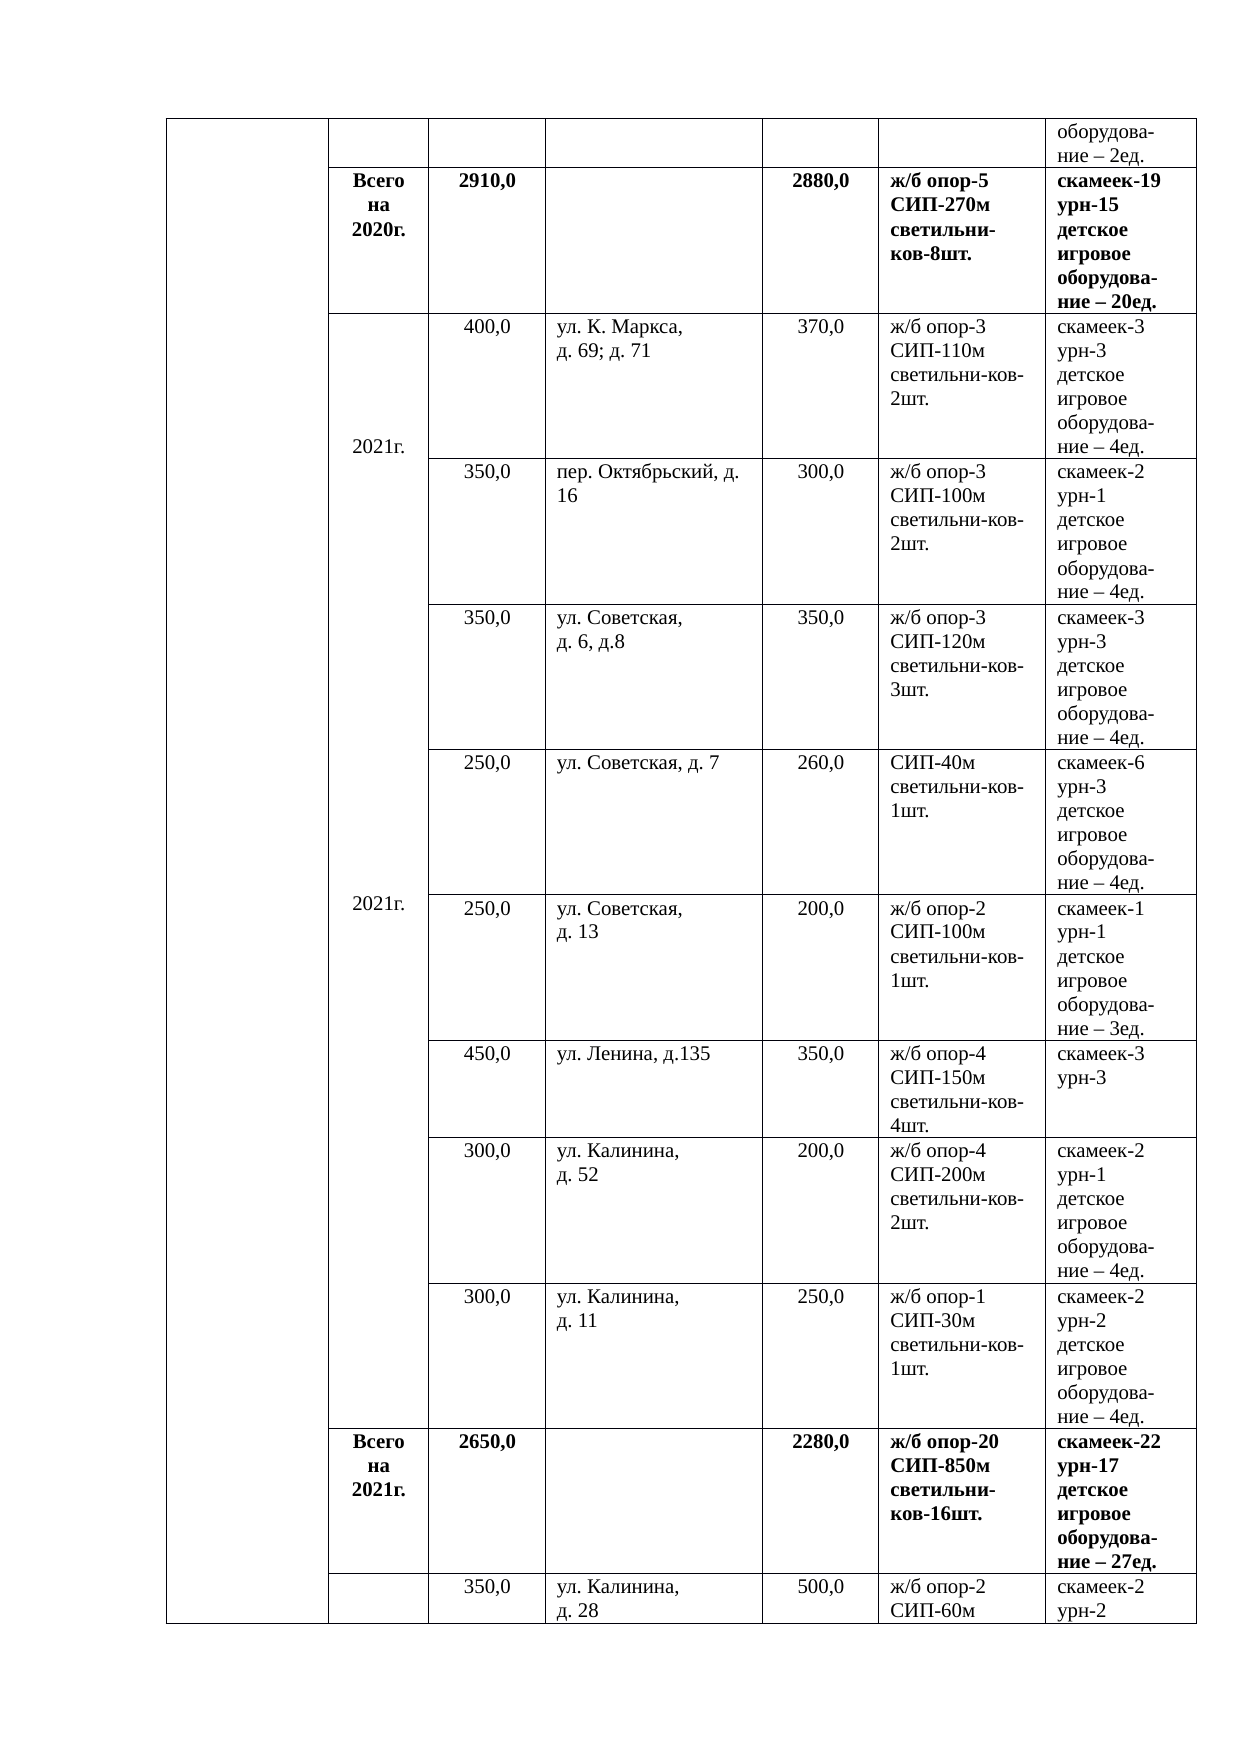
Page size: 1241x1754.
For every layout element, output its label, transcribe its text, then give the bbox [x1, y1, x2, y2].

table_cell [167, 119, 328, 1622]
table_cell 250,0 [763, 1284, 878, 1428]
table_cell 260,0 [763, 750, 878, 894]
table_cell ж/б опор-2 СИП-60м [879, 1574, 1045, 1622]
table_cell [329, 1574, 428, 1622]
table_cell ж/б опор-3 СИП-100м светильни-ков-2шт. [879, 459, 1045, 603]
table_cell [763, 119, 878, 167]
table_cell скамеек-22 урн-17 детское игровое оборудова-ние – 27ед. [1046, 1429, 1196, 1573]
table_cell 350,0 [429, 605, 545, 749]
table_cell ул. Ленина, д.135 [546, 1041, 762, 1137]
table_cell скамеек-2 урн-1 детское игровое оборудова-ние – 4ед. [1046, 459, 1196, 603]
table_cell ж/б опор-4 СИП-200м светильни-ков-2шт. [879, 1138, 1045, 1282]
table_cell ж/б опор-3 СИП-120м светильни-ков-3шт. [879, 605, 1045, 749]
table_cell 2910,0 [429, 168, 545, 313]
table_cell скамеек-19 урн-15 детское игровое оборудова-ние – 20ед. [1046, 168, 1196, 313]
table_cell скамеек-2 урн-2 [1046, 1574, 1196, 1622]
table_cell скамеек-2 урн-2 детское игровое оборудова-ние – 4ед. [1046, 1284, 1196, 1428]
table_cell [546, 1429, 762, 1573]
table_cell 400,0 [429, 314, 545, 458]
table_cell ж/б опор-20 СИП-850м светильни-ков-16шт. [879, 1429, 1045, 1573]
table_cell 350,0 [429, 459, 545, 603]
table_cell ж/б опор-5 СИП-270м светильни-ков-8шт. [879, 168, 1045, 313]
table_cell 370,0 [763, 314, 878, 458]
table_cell 300,0 [429, 1138, 545, 1282]
table_cell скамеек-3 урн-3 [1046, 1041, 1196, 1137]
table_cell ул. Калинина, д. 11 [546, 1284, 762, 1428]
table_cell ул. Советская, д. 6, д.8 [546, 605, 762, 749]
table_cell 350,0 [429, 1574, 545, 1622]
table_cell 300,0 [429, 1284, 545, 1428]
table_cell ж/б опор-3 СИП-110м светильни-ков-2шт. [879, 314, 1045, 458]
table_cell ул. Калинина, д. 28 [546, 1574, 762, 1622]
table_cell 250,0 [429, 895, 545, 1040]
table_cell скамеек-1 урн-1 детское игровое оборудова-ние – 3ед. [1046, 895, 1196, 1040]
table_cell ул. К. Маркса, д. 69; д. 71 [546, 314, 762, 458]
table_cell [546, 168, 762, 313]
table_cell Всего на 2020г. [329, 168, 428, 313]
table_cell оборудова-ние – 2ед. [1046, 119, 1196, 167]
table_cell 350,0 [763, 1041, 878, 1137]
table_cell ул. Советская, д. 13 [546, 895, 762, 1040]
table_cell 450,0 [429, 1041, 545, 1137]
table_cell ж/б опор-1 СИП-30м светильни-ков-1шт. [879, 1284, 1045, 1428]
table_cell СИП-40м светильни-ков-1шт. [879, 750, 1045, 894]
table_cell 200,0 [763, 1138, 878, 1282]
table_cell скамеек-3 урн-3 детское игровое оборудова-ние – 4ед. [1046, 605, 1196, 749]
table_cell 2650,0 [429, 1429, 545, 1573]
table_cell 200,0 [763, 895, 878, 1040]
table_cell ж/б опор-4 СИП-150м светильни-ков-4шт. [879, 1041, 1045, 1137]
table_cell 300,0 [763, 459, 878, 603]
table_cell 2021г. 2021г. [329, 314, 428, 1428]
table_cell [879, 119, 1045, 167]
table_cell [546, 119, 762, 167]
table_cell ул. Советская, д. 7 [546, 750, 762, 894]
table_cell 2880,0 [763, 168, 878, 313]
table_cell ул. Калинина, д. 52 [546, 1138, 762, 1282]
table_cell Всего на 2021г. [329, 1429, 428, 1573]
table_cell 500,0 [763, 1574, 878, 1622]
table_cell [329, 119, 428, 167]
table_cell скамеек-6 урн-3 детское игровое оборудова-ние – 4ед. [1046, 750, 1196, 894]
table_cell скамеек-3 урн-3 детское игровое оборудова-ние – 4ед. [1046, 314, 1196, 458]
table_cell скамеек-2 урн-1 детское игровое оборудова-ние – 4ед. [1046, 1138, 1196, 1282]
table_cell ж/б опор-2 СИП-100м светильни-ков-1шт. [879, 895, 1045, 1040]
table_cell пер. Октябрьский, д. 16 [546, 459, 762, 603]
table_cell [429, 119, 545, 167]
table_cell 250,0 [429, 750, 545, 894]
table_cell 350,0 [763, 605, 878, 749]
table_cell 2280,0 [763, 1429, 878, 1573]
